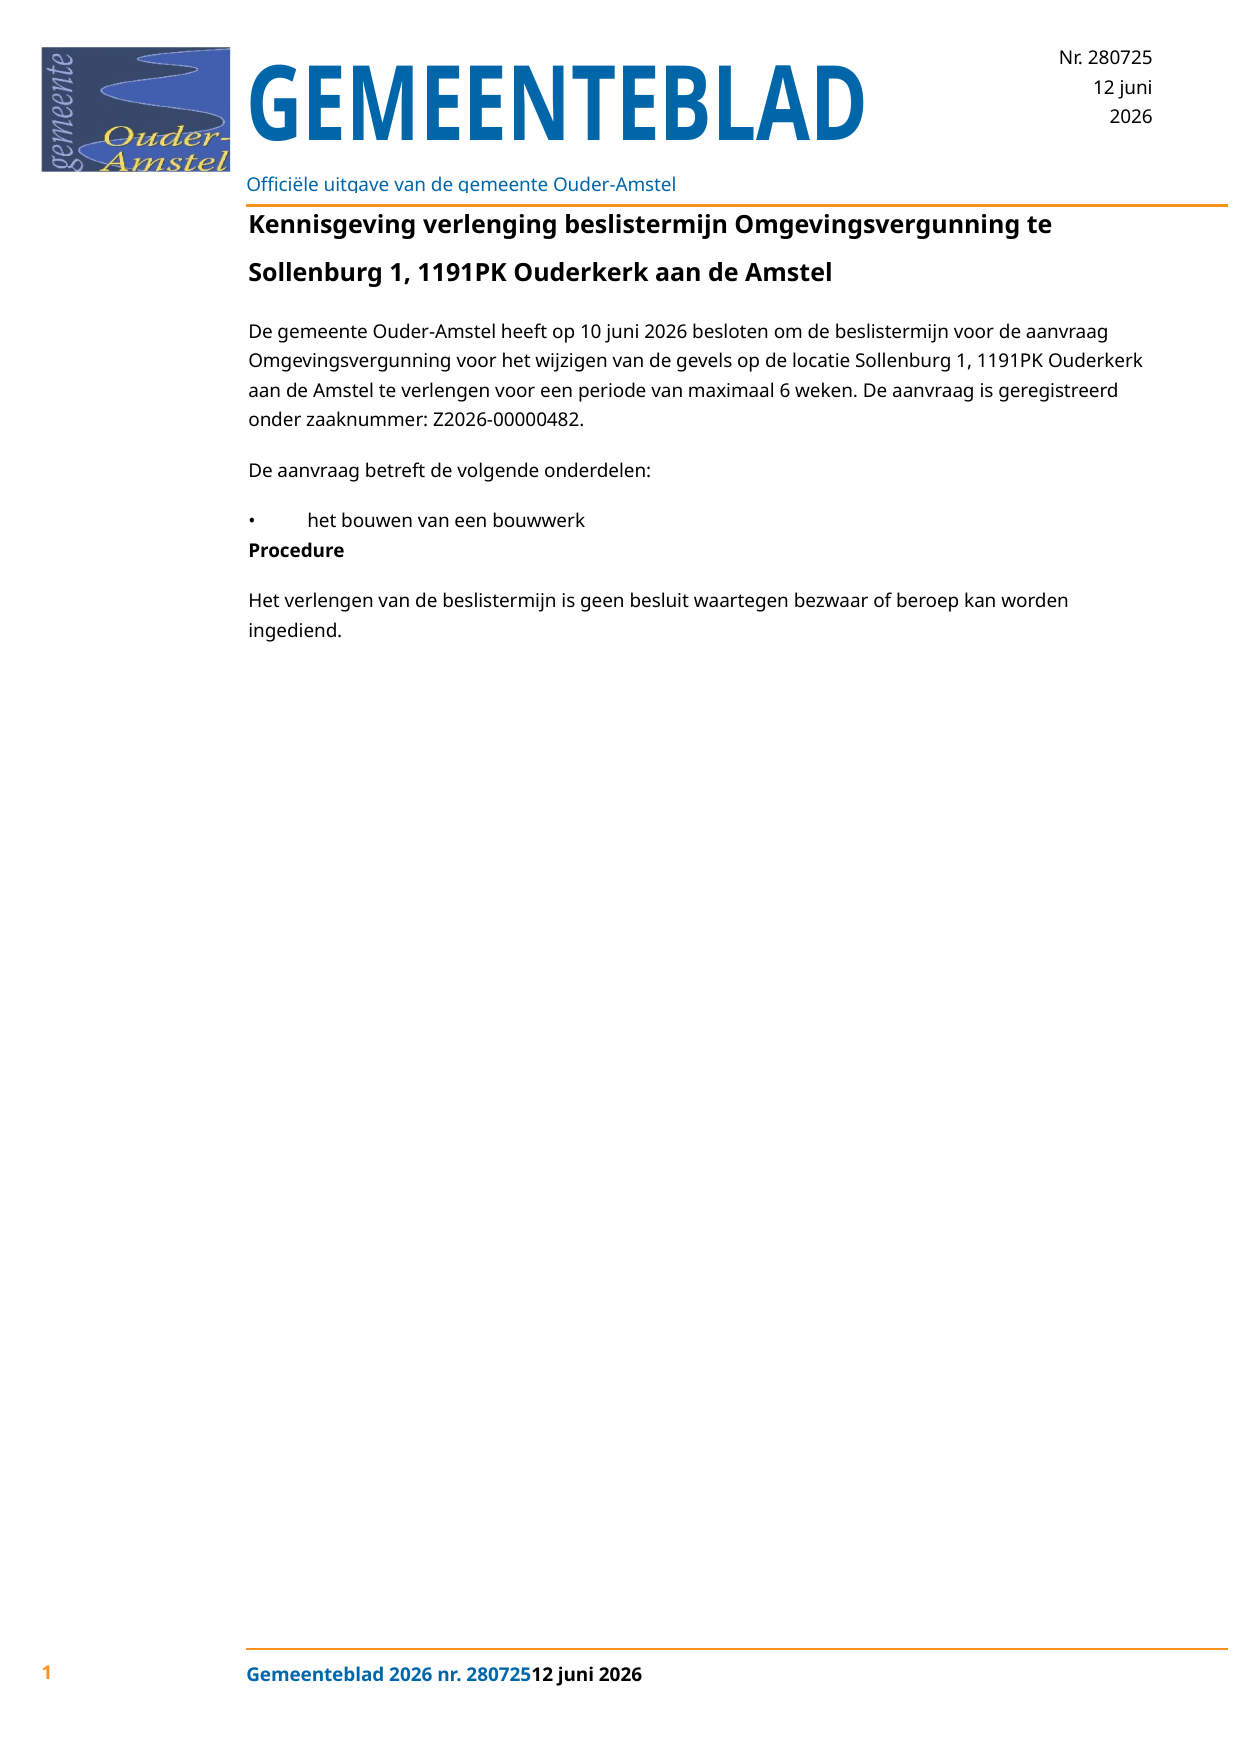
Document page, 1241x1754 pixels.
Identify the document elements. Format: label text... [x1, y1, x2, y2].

text Procedure [248, 537, 1152, 563]
picture [41, 47, 231, 172]
text Kennisgeving verlenging beslistermijn Omgevingsvergunning te Sollenburg 1, 1191PK Ouderkerk aan de Amstel [248, 207, 1152, 288]
list het bouwen van een bouwwerk [248, 507, 1152, 533]
text De gemeente Ouder-Amstel heeft op 10 juni 2026 besloten om de beslistermijn voor de aanvraag Omgevingsvergunning voor het wijzigen van de gevels op de locatie Sollenburg 1, 1191PK Ouderkerk aan de Amstel te verlengen voor een periode van maximaal 6 weken. De aanvraag is geregistreerd onder zaaknummer: Z2026-00000482. [248, 318, 1152, 432]
text Het verlengen van de beslistermijn is geen besluit waartegen bezwaar of beroep kan worden ingediend. [248, 587, 1152, 643]
text De aanvraag betreft de volgende onderdelen: [248, 457, 1152, 483]
